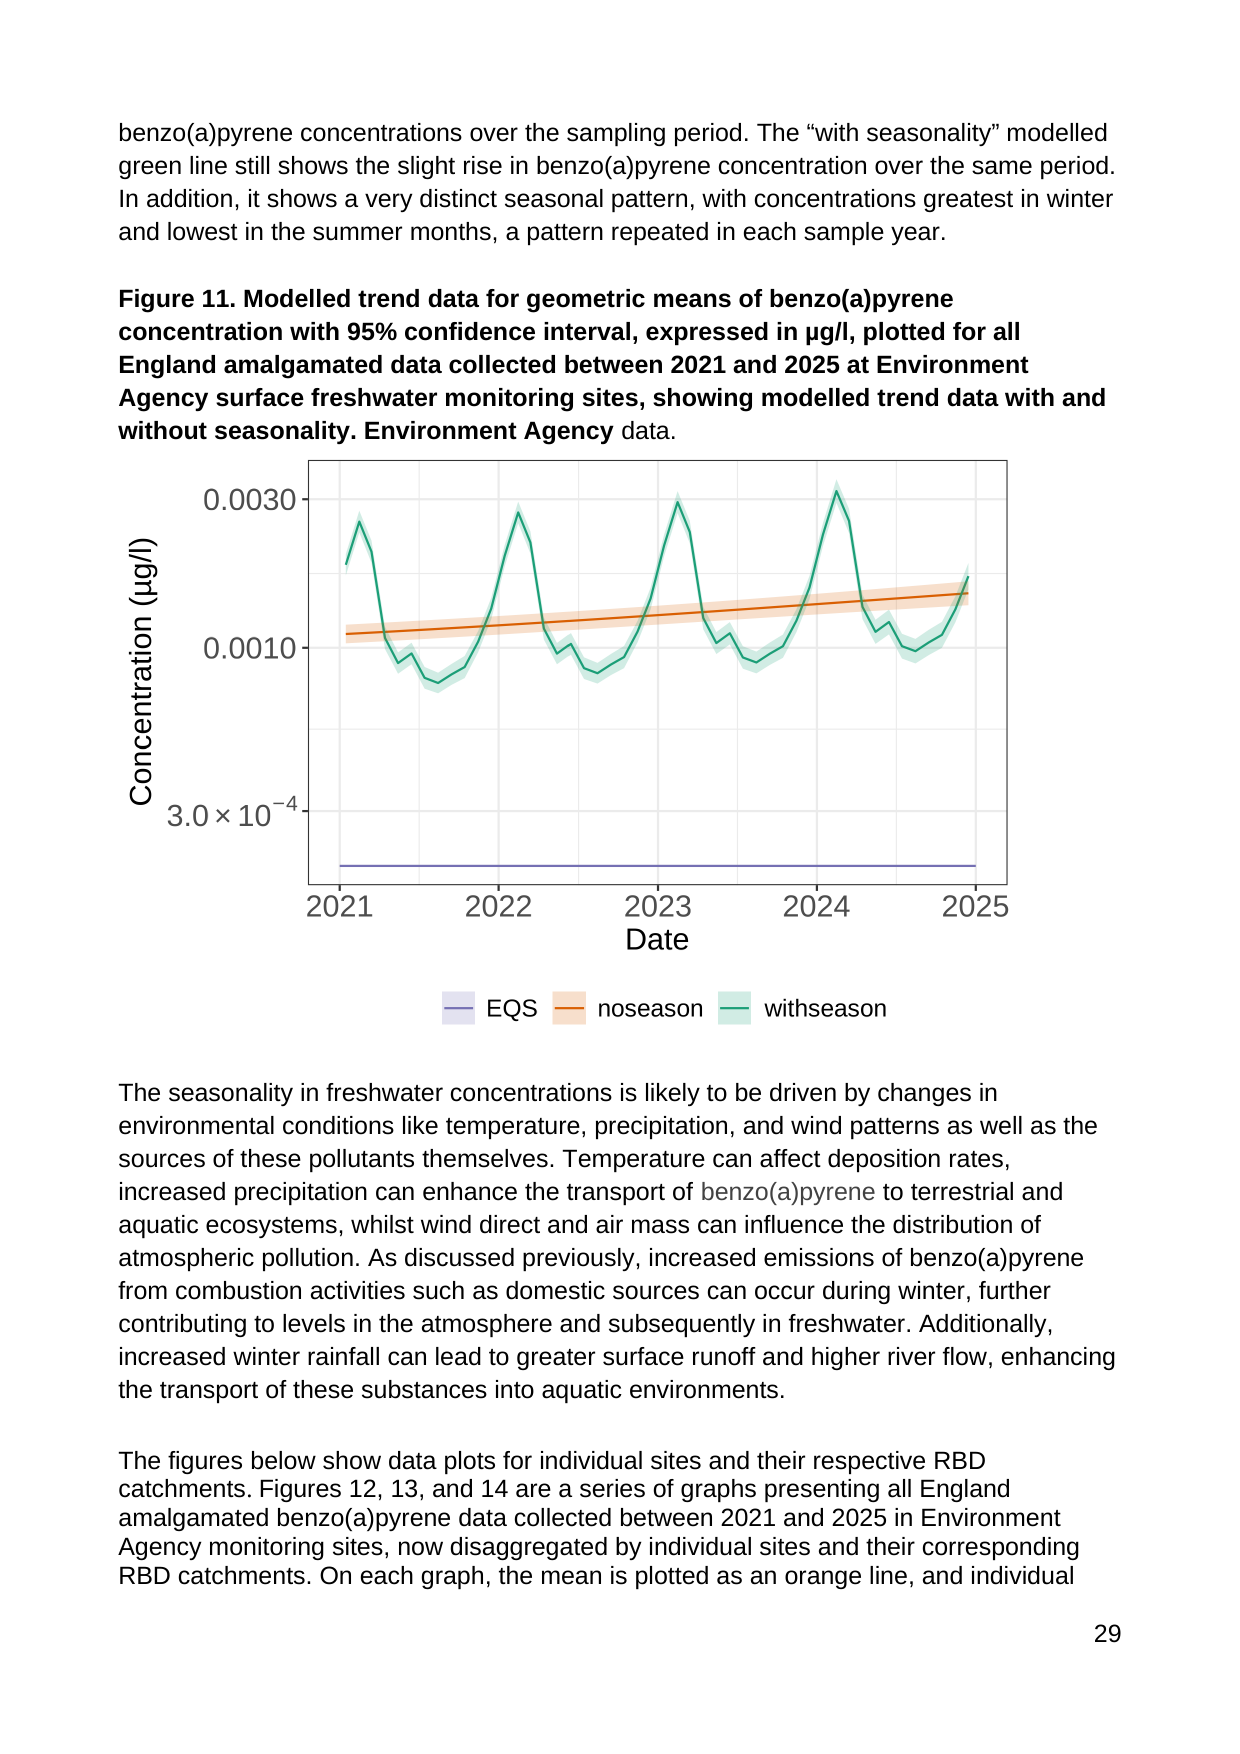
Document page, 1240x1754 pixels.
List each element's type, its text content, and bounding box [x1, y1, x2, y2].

text The figures below show data plots for individual sites and their respective RBD catchments. Figures 12, 13, and 14 are a series of graphs presenting all England amalgamated benzo(a)pyrene data collected between 2021 and 2025 in Environment Agency monitoring sites, now disaggregated by individual sites and their corresponding RBD catchments. On each graph, the mean is plotted as an orange line, and individual [118, 1446, 1121, 1589]
text benzo(a)pyrene concentrations over the sampling period. The “with seasonality” modelled green line still shows the slight rise in benzo(a)pyrene concentration over the same period. In addition, it shows a very distinct seasonal pattern, with concentrations greatest in winter and lowest in the summer months, a pattern repeated in each sample year. [118, 118, 1121, 246]
subtitle Figure 11. Modelled trend data for geometric means of benzo(a)pyrene concentration with 95% confidence interval, expressed in µg/l, plotted for all England amalgamated data collected between 2021 and 2025 at Environment Agency surface freshwater monitoring sites, showing modelled trend data with and without seasonality. Environment Agency data. [118, 283, 1121, 1049]
text The seasonality in freshwater concentrations is likely to be driven by changes in environmental conditions like temperature, precipitation, and wind patterns as well as the sources of these pollutants themselves. Temperature can affect deposition rates, increased precipitation can enhance the transport of benzo(a)pyrene to terrestrial and aquatic ecosystems, whilst wind direct and air mass can influence the distribution of atmospheric pollution. As discussed previously, increased emissions of benzo(a)pyrene from combustion activities such as domestic sources can occur during winter, further contributing to levels in the atmosphere and subsequently in freshwater. Additionally, increased winter rainfall can lead to greater surface runoff and higher river flow, enhancing the transport of these substances into aquatic environments. [118, 1078, 1121, 1404]
